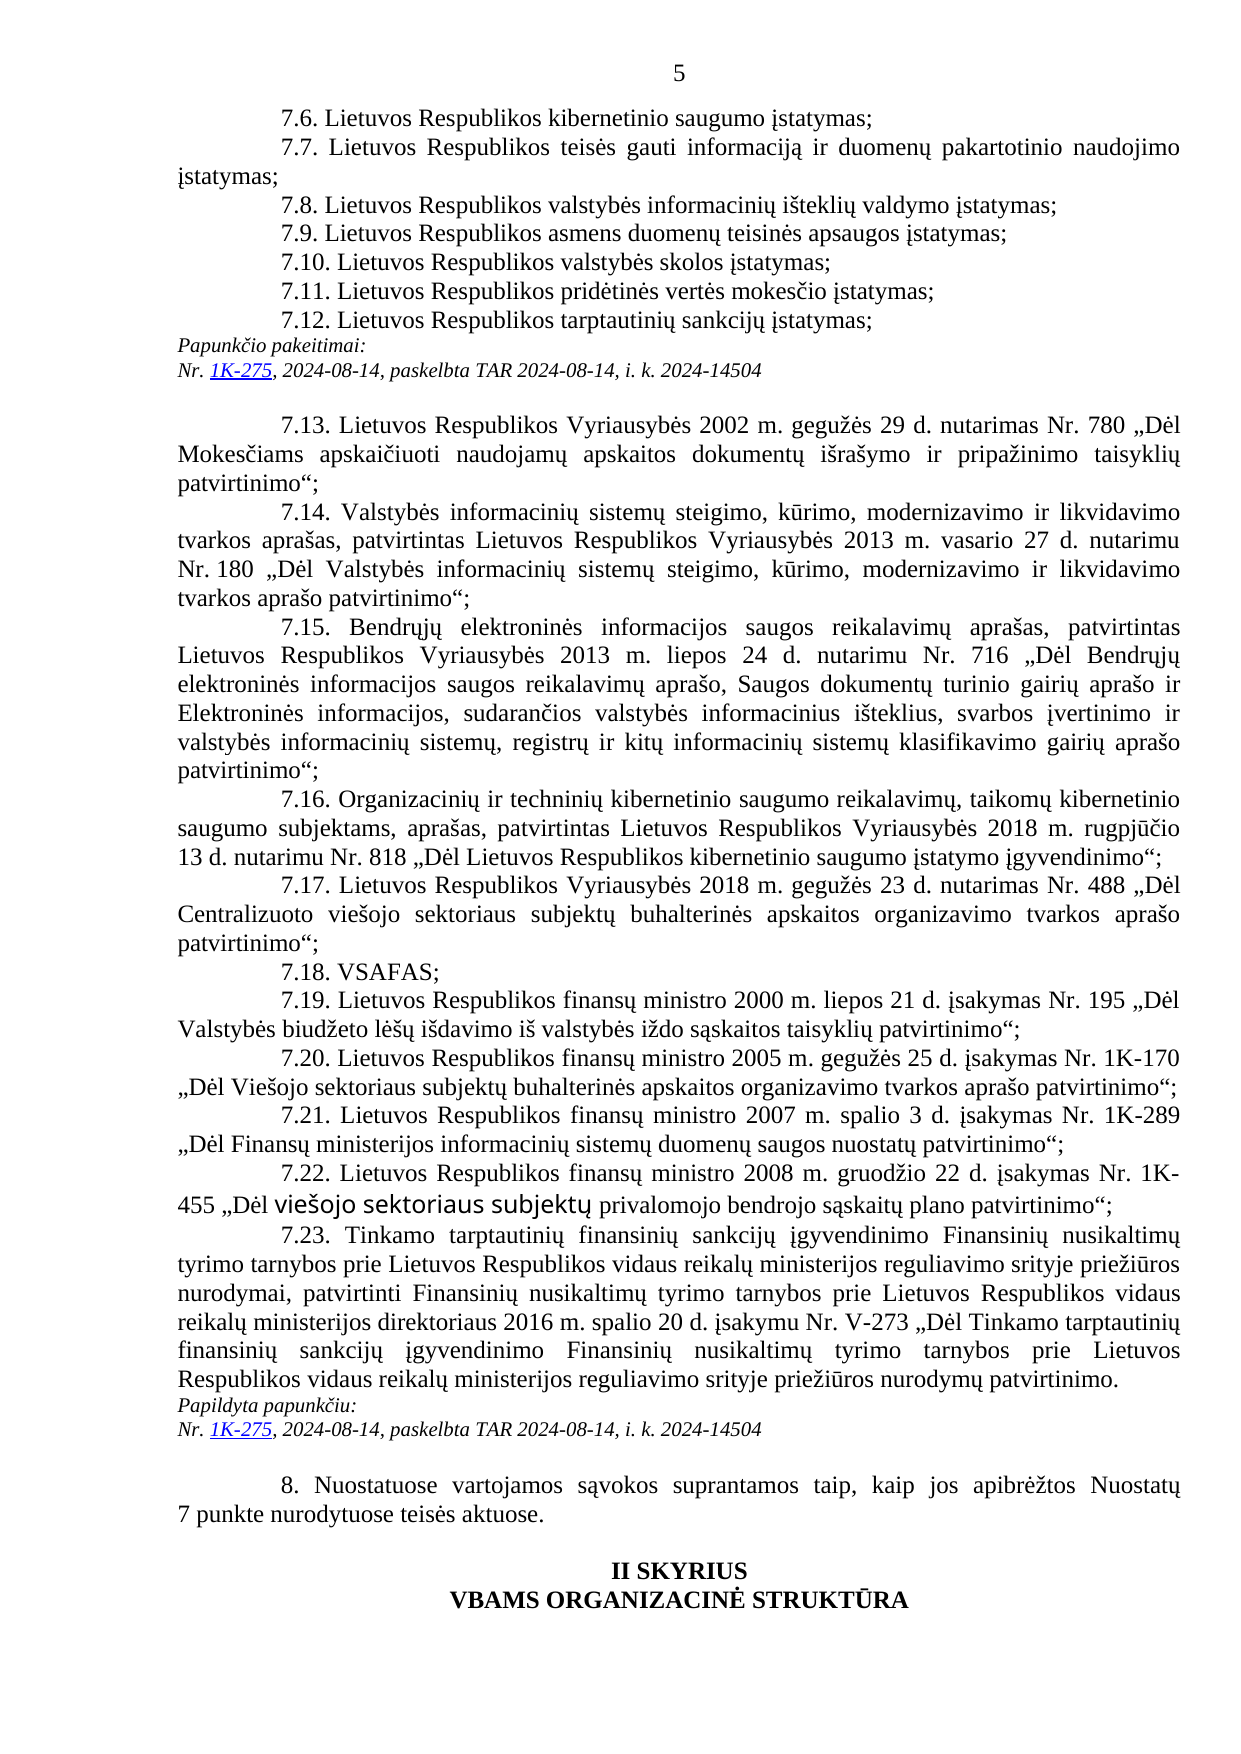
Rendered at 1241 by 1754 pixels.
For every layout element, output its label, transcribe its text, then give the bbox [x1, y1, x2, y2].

text Papunkčio pakeitimai: [177, 333, 1181, 357]
text VBAMS ORGANIZACINĖ STRUKTŪRA [177, 1585, 1181, 1614]
text 7.20. Lietuvos Respublikos finansų ministro 2005 m. gegužės 25 d. įsakymas Nr. 1K-170 „Dėl Viešojo sektoriaus subjektų buhalterinės apskaitos organizavimo tvarkos aprašo patvirtinimo“; [177, 1043, 1181, 1100]
text 7.15. Bendrųjų elektroninės informacijos saugos reikalavimų aprašas, patvirtintas Lietuvos Respublikos Vyriausybės 2013 m. liepos 24 d. nutarimu Nr. 716 „Dėl Bendrųjų elektroninės informacijos saugos reikalavimų aprašo, Saugos dokumentų turinio gairių aprašo ir Elektroninės informacijos, sudarančios valstybės informacinius išteklius, svarbos įvertinimo ir valstybės informacinių sistemų, registrų ir kitų informacinių sistemų klasifikavimo gairių aprašo patvirtinimo“; [177, 612, 1181, 784]
text 7.8. Lietuvos Respublikos valstybės informacinių išteklių valdymo įstatymas; [177, 190, 1181, 218]
text II SKYRIUS [177, 1556, 1181, 1585]
text 7.14. Valstybės informacinių sistemų steigimo, kūrimo, modernizavimo ir likvidavimo tvarkos aprašas, patvirtintas Lietuvos Respublikos Vyriausybės 2013 m. vasario 27 d. nutarimu Nr. 180 „Dėl Valstybės informacinių sistemų steigimo, kūrimo, modernizavimo ir likvidavimo tvarkos aprašo patvirtinimo“; [177, 497, 1181, 612]
text 7.18. VSAFAS; [177, 957, 1181, 985]
text 7.22. Lietuvos Respublikos finansų ministro 2008 m. gruodžio 22 d. įsakymas Nr. 1K-455 „Dėl viešojo sektoriaus subjektų privalomojo bendrojo sąskaitų plano patvirtinimo“; [177, 1158, 1181, 1221]
text 7.16. Organizacinių ir techninių kibernetinio saugumo reikalavimų, taikomų kibernetinio saugumo subjektams, aprašas, patvirtintas Lietuvos Respublikos Vyriausybės 2018 m. rugpjūčio 13 d. nutarimu Nr. 818 „Dėl Lietuvos Respublikos kibernetinio saugumo įstatymo įgyvendinimo“; [177, 784, 1181, 870]
text 7.12. Lietuvos Respublikos tarptautinių sankcijų įstatymas; [177, 305, 1181, 333]
text 7.6. Lietuvos Respublikos kibernetinio saugumo įstatymas; [177, 103, 1181, 132]
text 7.11. Lietuvos Respublikos pridėtinės vertės mokesčio įstatymas; [177, 276, 1181, 305]
text 7.23. Tinkamo tarptautinių finansinių sankcijų įgyvendinimo Finansinių nusikaltimų tyrimo tarnybos prie Lietuvos Respublikos vidaus reikalų ministerijos reguliavimo srityje priežiūros nurodymai, patvirtinti Finansinių nusikaltimų tyrimo tarnybos prie Lietuvos Respublikos vidaus reikalų ministerijos direktoriaus 2016 m. spalio 20 d. įsakymu Nr. V-273 „Dėl Tinkamo tarptautinių finansinių sankcijų įgyvendinimo Finansinių nusikaltimų tyrimo tarnybos prie Lietuvos Respublikos vidaus reikalų ministerijos reguliavimo srityje priežiūros nurodymų patvirtinimo. [177, 1221, 1181, 1393]
text 7.17. Lietuvos Respublikos Vyriausybės 2018 m. gegužės 23 d. nutarimas Nr. 488 „Dėl Centralizuoto viešojo sektoriaus subjektų buhalterinės apskaitos organizavimo tvarkos aprašo patvirtinimo“; [177, 870, 1181, 957]
text 8. Nuostatuose vartojamos sąvokos suprantamos taip, kaip jos apibrėžtos Nuostatų 7 punkte nurodytuose teisės aktuose. [177, 1470, 1181, 1527]
text 7.21. Lietuvos Respublikos finansų ministro 2007 m. spalio 3 d. įsakymas Nr. 1K-289 „Dėl Finansų ministerijos informacinių sistemų duomenų saugos nuostatų patvirtinimo“; [177, 1100, 1181, 1158]
text Nr. 1K-275, 2024-08-14, paskelbta TAR 2024-08-14, i. k. 2024-14504 [177, 1417, 1181, 1441]
text 7.13. Lietuvos Respublikos Vyriausybės 2002 m. gegužės 29 d. nutarimas Nr. 780 „Dėl Mokesčiams apskaičiuoti naudojamų apskaitos dokumentų išrašymo ir pripažinimo taisyklių patvirtinimo“; [177, 410, 1181, 497]
text Papildyta papunkčiu: [177, 1393, 1181, 1417]
text 7.10. Lietuvos Respublikos valstybės skolos įstatymas; [177, 247, 1181, 276]
text 7.9. Lietuvos Respublikos asmens duomenų teisinės apsaugos įstatymas; [177, 218, 1181, 247]
text 7.19. Lietuvos Respublikos finansų ministro 2000 m. liepos 21 d. įsakymas Nr. 195 „Dėl Valstybės biudžeto lėšų išdavimo iš valstybės iždo sąskaitos taisyklių patvirtinimo“; [177, 985, 1181, 1043]
text 7.7. Lietuvos Respublikos teisės gauti informaciją ir duomenų pakartotinio naudojimo įstatymas; [177, 132, 1181, 190]
text Nr. 1K-275, 2024-08-14, paskelbta TAR 2024-08-14, i. k. 2024-14504 [177, 357, 1181, 382]
